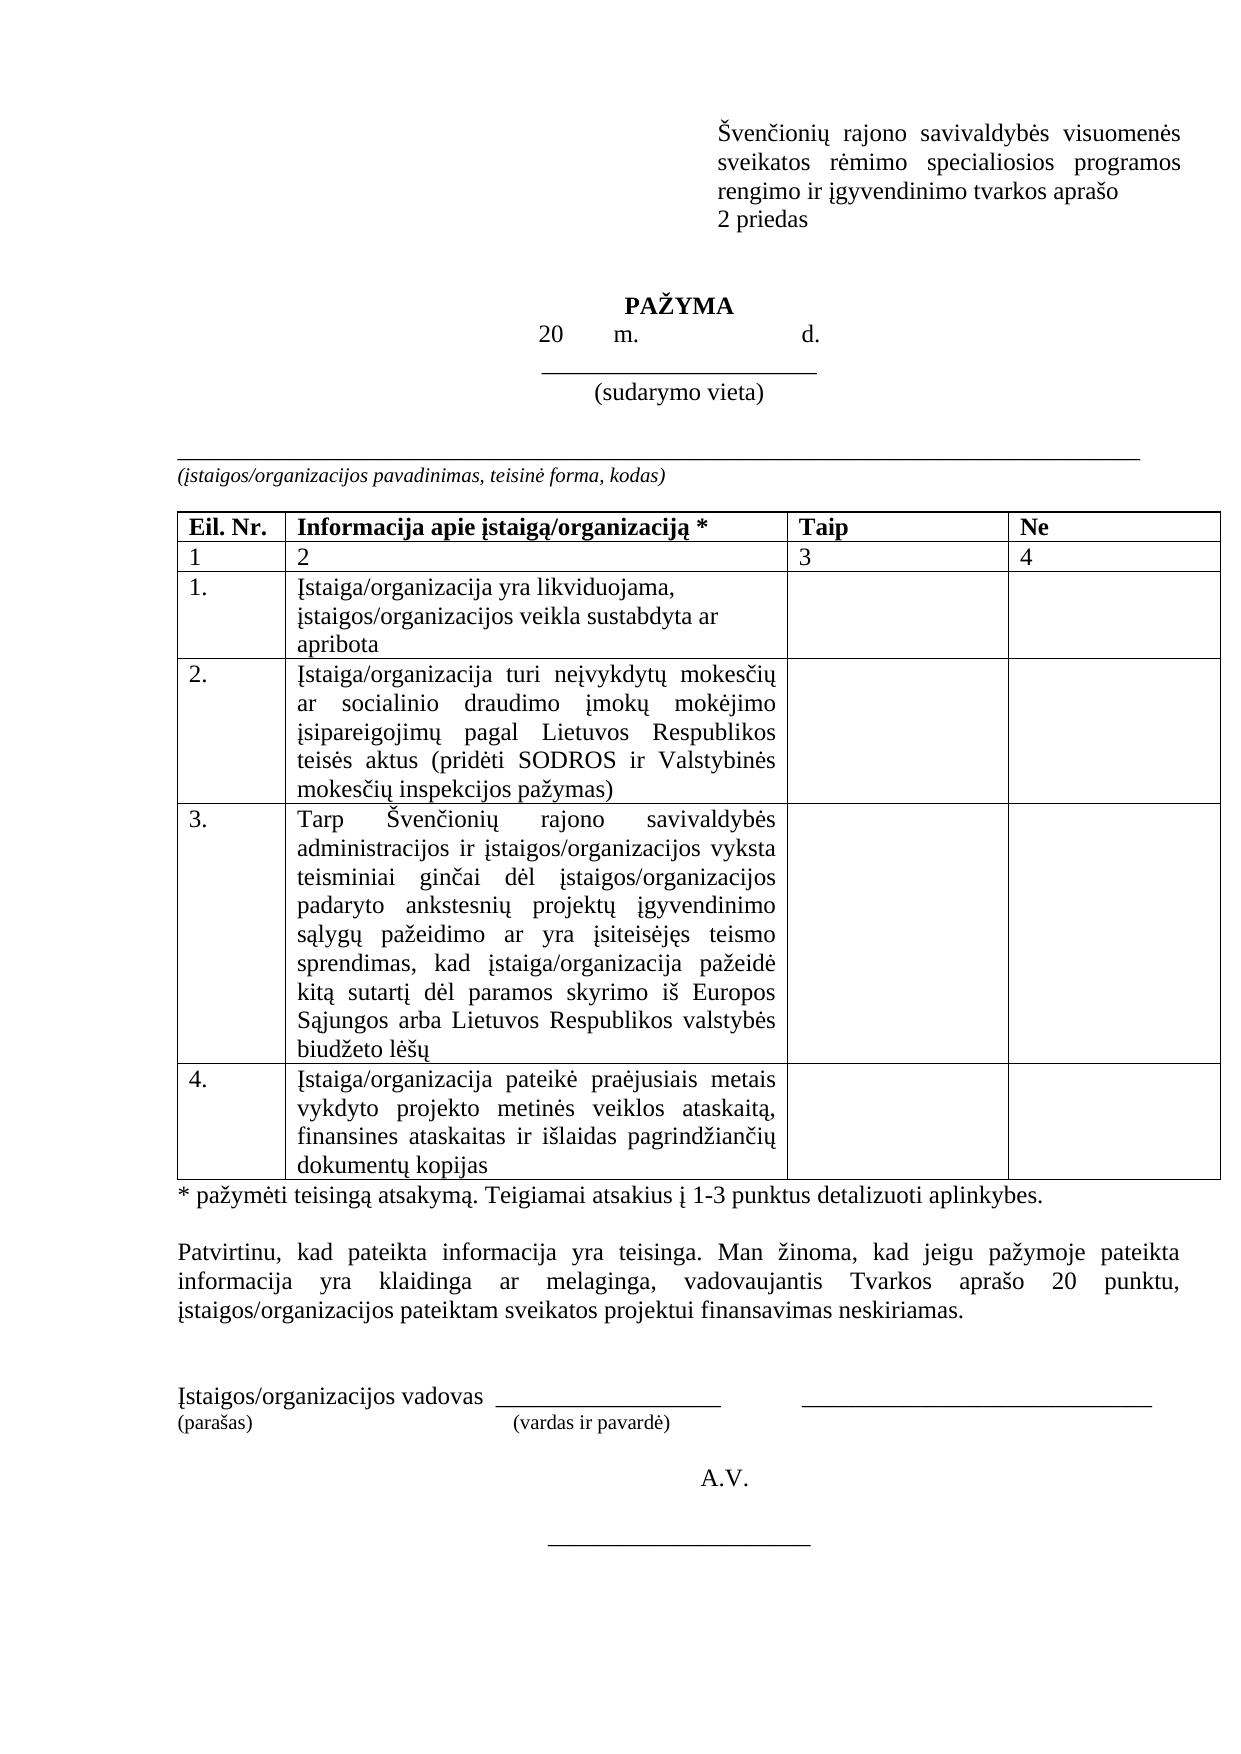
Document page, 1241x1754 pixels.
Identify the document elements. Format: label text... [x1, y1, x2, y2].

table_cell 4 [1009, 542, 1220, 571]
table_cell [1009, 1064, 1220, 1179]
table_cell 2. [178, 659, 285, 803]
table_cell [788, 572, 1008, 658]
table_header Ne [1009, 513, 1220, 541]
table_cell [788, 1064, 1008, 1179]
table_cell [1009, 572, 1220, 658]
table_cell Įstaiga/organizacija turi neįvykdytų mokesčių ar socialinio draudimo įmokų mokėjimo įsipareigojimų pagal Lietuvos Respublikos teisės aktus (pridėti SODROS ir Valstybinės mokesčių inspekcijos pažymas) [286, 659, 787, 803]
text (įstaigos/organizacijos pavadinimas, teisinė forma, kodas) [177, 463, 1181, 487]
table_cell [1009, 804, 1220, 1063]
text Švenčionių rajono savivaldybės visuomenės sveikatos rėmimo specialiosios programos rengimo ir įgyvendinimo tvarkos aprašo [717, 118, 1181, 204]
text 20 m. d. [177, 319, 1181, 348]
table_cell [788, 659, 1008, 803]
table_cell Įstaiga/organizacija yra likviduojama, įstaigos/organizacijos veikla sustabdyta ar apribota [286, 572, 787, 658]
table_cell 4. [178, 1064, 285, 1179]
text (parašas) (vardas ir pavardė) [177, 1410, 1181, 1434]
text (sudarymo vieta) [177, 377, 1181, 406]
table_header Taip [788, 513, 1008, 541]
table_header Informacija apie įstaigą/organizaciją * [286, 513, 787, 541]
table_cell 1. [178, 572, 285, 658]
text _____________________________________________________________________________ [177, 434, 1181, 463]
text 2 priedas [582, 204, 1181, 233]
table_cell [1009, 659, 1220, 803]
text _____________________ [177, 1520, 1181, 1549]
text ______________________ [177, 348, 1181, 377]
table_cell 1 [178, 542, 285, 571]
table_cell [788, 804, 1008, 1063]
text PAŽYMA [177, 291, 1181, 319]
table_header Eil. Nr. [178, 513, 285, 541]
text Įstaigos/organizacijos vadovas __________________ ____________________________ [177, 1381, 1181, 1410]
table_cell 3 [788, 542, 1008, 571]
table_cell Įstaiga/organizacija pateikė praėjusiais metais vykdyto projekto metinės veiklos ataskaitą, finansines ataskaitas ir išlaidas pagrindžiančių dokumentų kopijas [286, 1064, 787, 1179]
table_cell 2 [286, 542, 787, 571]
text A.V. [177, 1463, 1181, 1491]
table_cell Tarp Švenčionių rajono savivaldybės administracijos ir įstaigos/organizacijos vyksta teisminiai ginčai dėl įstaigos/organizacijos padaryto ankstesnių projektų įgyvendinimo sąlygų pažeidimo ar yra įsiteisėjęs teismo sprendimas, kad įstaiga/organizacija pažeidė kitą sutartį dėl paramos skyrimo iš Europos Sąjungos arba Lietuvos Respublikos valstybės biudžeto lėšų [286, 804, 787, 1063]
text * pažymėti teisingą atsakymą. Teigiamai atsakius į 1-3 punktus detalizuoti aplinkybes. [177, 1180, 1181, 1209]
table_cell 3. [178, 804, 285, 1063]
text Patvirtinu, kad pateikta informacija yra teisinga. Man žinoma, kad jeigu pažymoje pateikta informacija yra klaidinga ar melaginga, vadovaujantis Tvarkos aprašo 20 punktu, įstaigos/organizacijos pateiktam sveikatos projektui finansavimas neskiriamas. [177, 1237, 1181, 1324]
